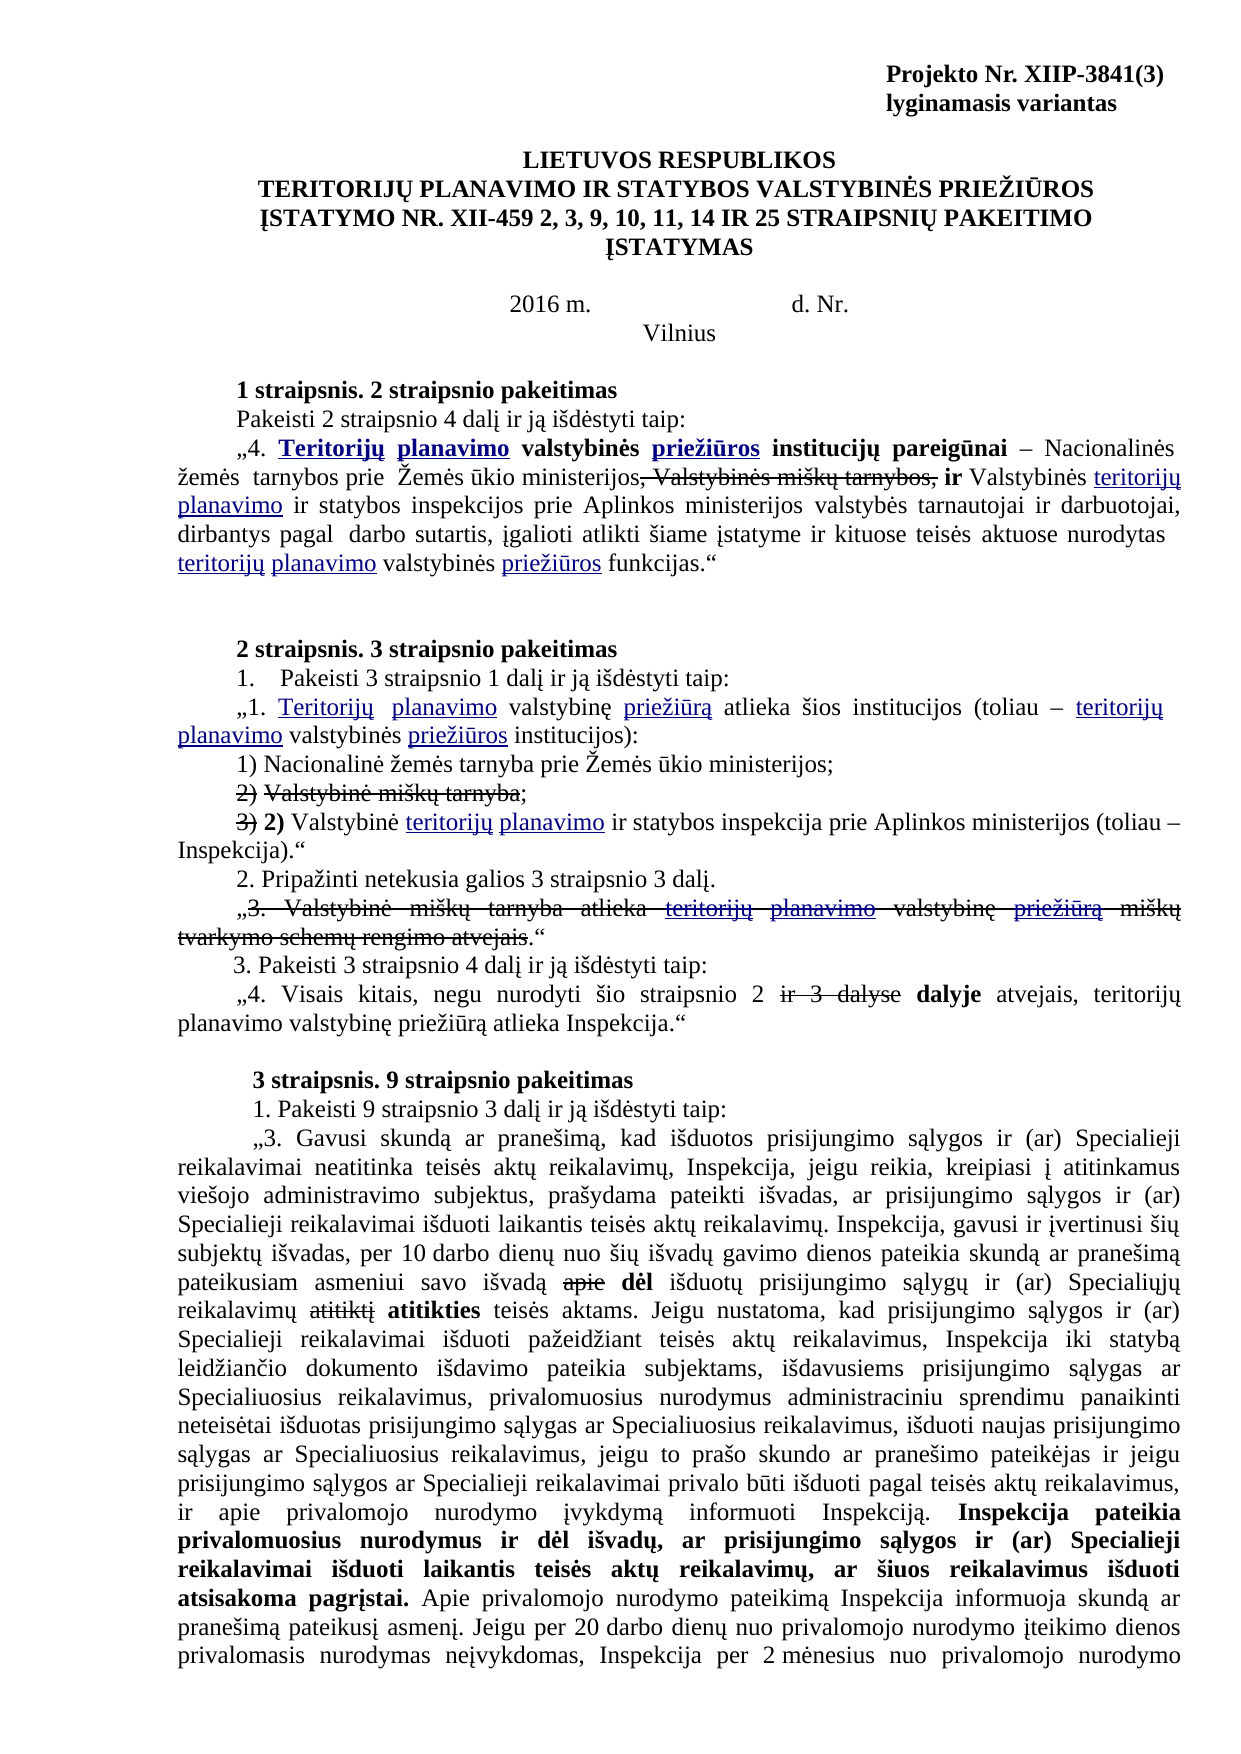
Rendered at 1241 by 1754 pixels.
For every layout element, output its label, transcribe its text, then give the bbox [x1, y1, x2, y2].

text 3. Pakeisti 3 straipsnio 4 dalį ir ją išdėstyti taip: [177, 950, 1181, 979]
text „3. Valstybinė miškų tarnyba atlieka teritorijų planavimo valstybinę priežiūrą miškų tvarkymo schemų rengimo atvejais.“ [177, 893, 1181, 950]
text 2016 m. d. Nr. [177, 289, 1181, 318]
text 2) Valstybinė miškų tarnyba; [177, 778, 1181, 807]
text TERITORIJŲ PLANAVIMO IR STATYBOS VALSTYBINĖS PRIEŽIŪROS [177, 174, 1181, 203]
text „3. Gavusi skundą ar pranešimą, kad išduotos prisijungimo sąlygos ir (ar) Specialieji reikalavimai neatitinka teisės aktų reikalavimų, Inspekcija, jeigu reikia, kreipiasi į atitinkamus viešojo administravimo subjektus, prašydama pateikti išvadas, ar prisijungimo sąlygos ir (ar) Specialieji reikalavimai išduoti laikantis teisės aktų reikalavimų. Inspekcija, gavusi ir įvertinusi šių subjektų išvadas, per 10 darbo dienų nuo šių išvadų gavimo dienos pateikia skundą ar pranešimą pateikusiam asmeniui savo išvadą apie dėl išduotų prisijungimo sąlygų ir (ar) Specialiųjų reikalavimų atitiktį atitikties teisės aktams. Jeigu nustatoma, kad prisijungimo sąlygos ir (ar) Specialieji reikalavimai išduoti pažeidžiant teisės aktų reikalavimus, Inspekcija iki statybą leidžiančio dokumento išdavimo pateikia subjektams, išdavusiems prisijungimo sąlygas ar Specialiuosius reikalavimus, privalomuosius nurodymus administraciniu sprendimu panaikinti neteisėtai išduotas prisijungimo sąlygas ar Specialiuosius reikalavimus, išduoti naujas prisijungimo sąlygas ar Specialiuosius reikalavimus, jeigu to prašo skundo ar pranešimo pateikėjas ir jeigu prisijungimo sąlygos ar Specialieji reikalavimai privalo būti išduoti pagal teisės aktų reikalavimus, ir apie privalomojo nurodymo įvykdymą informuoti Inspekciją. Inspekcija pateikia privalomuosius nurodymus ir dėl išvadų, ar prisijungimo sąlygos ir (ar) Specialieji reikalavimai išduoti laikantis teisės aktų reikalavimų, ar šiuos reikalavimus išduoti atsisakoma pagrįstai. Apie privalomojo nurodymo pateikimą Inspekcija informuoja skundą ar pranešimą pateikusį asmenį. Jeigu per 20 darbo dienų nuo privalomojo nurodymo įteikimo dienos privalomasis nurodymas neįvykdomas, Inspekcija per 2 mėnesius nuo privalomojo nurodymo [177, 1123, 1181, 1669]
text lyginamasis variantas [886, 88, 1181, 117]
text Projekto Nr. XIIP-3841(3) [886, 59, 1181, 88]
text 1) Nacionalinė žemės tarnyba prie Žemės ūkio ministerijos; [177, 749, 1181, 778]
text Vilnius [177, 318, 1181, 347]
text 1. Pakeisti 9 straipsnio 3 dalį ir ją išdėstyti taip: [177, 1094, 1181, 1123]
text ĮSTATYMAS [177, 232, 1181, 260]
text 2. Pripažinti netekusia galios 3 straipsnio 3 dalį. [177, 864, 1181, 893]
text 2 straipsnis. 3 straipsnio pakeitimas [177, 634, 1181, 663]
text „4. Visais kitais, negu nurodyti šio straipsnio 2 ir 3 dalyse dalyje atvejais, teritorijų planavimo valstybinę priežiūrą atlieka Inspekcija.“ [177, 979, 1181, 1037]
text 1 straipsnis. 2 straipsnio pakeitimas [177, 375, 1181, 404]
text Pakeisti 2 straipsnio 4 dalį ir ją išdėstyti taip: [177, 404, 1181, 433]
text ĮSTATYMO nr. xii-459 2, 3, 9, 10, 11, 14 ir 25 STRAIPSNIŲ PAKEITIMO [177, 203, 1181, 232]
text 3) 2) Valstybinė teritorijų planavimo ir statybos inspekcija prie Aplinkos ministerijos (toliau – Inspekcija).“ [177, 807, 1181, 864]
text LIETUVOS RESPUBLIKOS [177, 145, 1181, 174]
text „1. Teritorijų planavimo valstybinę priežiūrą atlieka šios institucijos (toliau – teritorijų planavimo valstybinės priežiūros institucijos): [177, 692, 1181, 749]
text 3 straipsnis. 9 straipsnio pakeitimas [177, 1065, 1181, 1094]
text „4. Teritorijų planavimo valstybinės priežiūros institucijų pareigūnai – Nacionalinės žemės tarnybos prie Žemės ūkio ministerijos, Valstybinės miškų tarnybos, ir Valstybinės teritorijų planavimo ir statybos inspekcijos prie Aplinkos ministerijos valstybės tarnautojai ir darbuotojai, dirbantys pagal darbo sutartis, įgalioti atlikti šiame įstatyme ir kituose teisės aktuose nurodytas teritorijų planavimo valstybinės priežiūros funkcijas.“ [177, 433, 1181, 577]
text 1. Pakeisti 3 straipsnio 1 dalį ir ją išdėstyti taip: [177, 663, 1181, 692]
